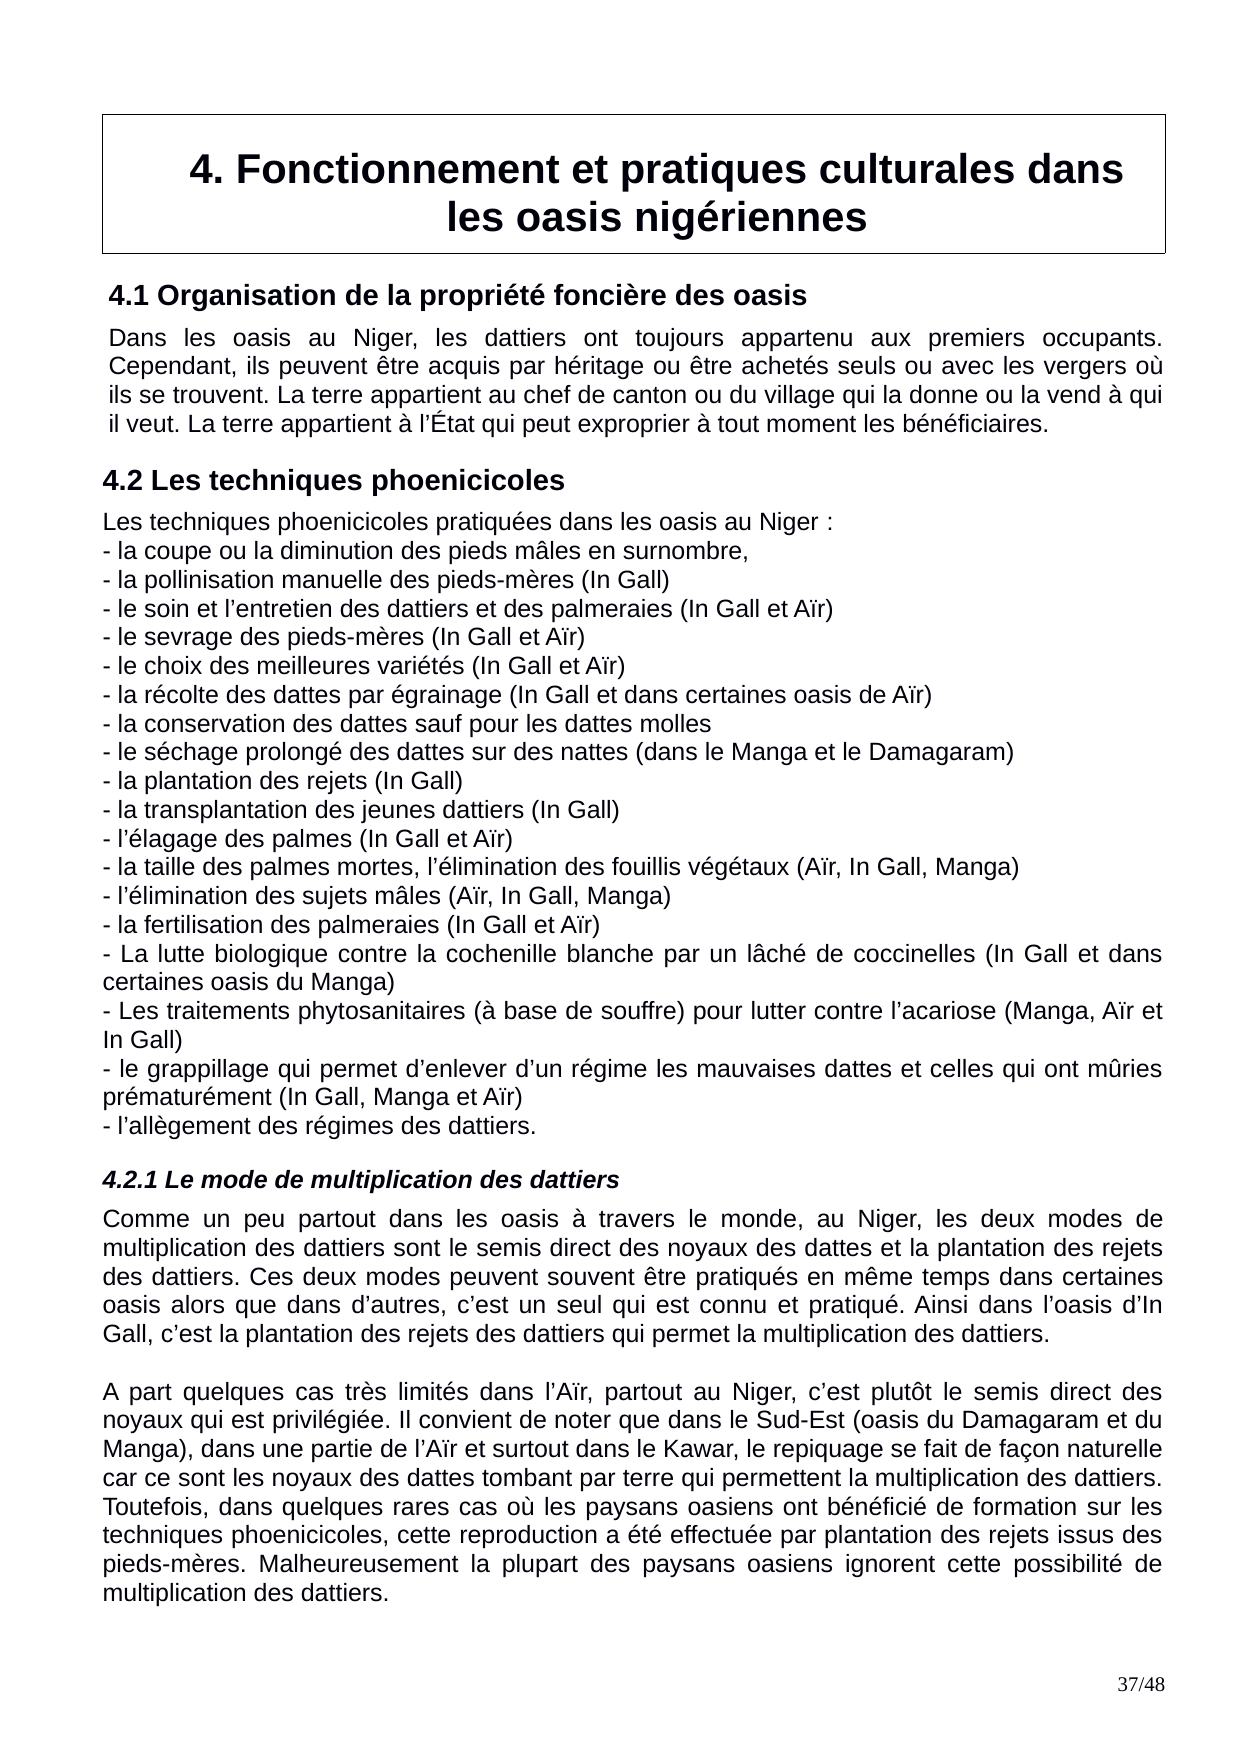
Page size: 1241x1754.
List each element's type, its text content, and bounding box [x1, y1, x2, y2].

subtitle 4.1 Organisation de la propriété foncière des oasis [108, 278, 1165, 311]
list - La lutte biologique contre la cochenille blanche par un lâché de coccinelles (In Gall et dans certaines oasis du Manga) [65, 939, 1165, 996]
list - la récolte des dattes par égrainage (In Gall et dans certaines oasis de Aïr) [65, 680, 1165, 709]
list - le choix des meilleures variétés (In Gall et Aïr) [65, 651, 1165, 680]
text A part quelques cas très limités dans l’Aïr, partout au Niger, c’est plutôt le semis direct des noyaux qui est privilégiée. Il convient de noter que dans le Sud-Est (oasis du Damagaram et du Manga), dans une partie de l’Aïr et surtout dans le Kawar, le repiquage se fait de façon naturelle car ce sont les noyaux des dattes tombant par terre qui permettent la multiplication des dattiers. Toutefois, dans quelques rares cas où les paysans oasiens ont bénéficié de formation sur les techniques phoenicicoles, cette reproduction a été effectuée par plantation des rejets issus des pieds-mères. Malheureusement la plupart des paysans oasiens ignorent cette possibilité de multiplication des dattiers. [102, 1377, 1165, 1607]
list - le sevrage des pieds-mères (In Gall et Aïr) [65, 622, 1165, 651]
list - Les traitements phytosanitaires (à base de souffre) pour lutter contre l’acariose (Manga, Aïr et In Gall) [65, 996, 1165, 1054]
list - l’allègement des régimes des dattiers. [65, 1111, 1165, 1140]
list - le séchage prolongé des dattes sur des nattes (dans le Manga et le Damagaram) [65, 737, 1165, 766]
table_header 4. Fonctionnement et pratiques culturales dans les oasis nigériennes [103, 115, 1165, 253]
list - la transplantation des jeunes dattiers (In Gall) [65, 795, 1165, 824]
list - l’élagage des palmes (In Gall et Aïr) [65, 824, 1165, 852]
list - l’élimination des sujets mâles (Aïr, In Gall, Manga) [65, 881, 1165, 910]
list - le grappillage qui permet d’enlever d’un régime les mauvaises dattes et celles qui ont mûries prématurément (In Gall, Manga et Aïr) [65, 1054, 1165, 1111]
list - la fertilisation des palmeraies (In Gall et Aïr) [65, 910, 1165, 939]
list - la plantation des rejets (In Gall) [65, 766, 1165, 795]
list - la coupe ou la diminution des pieds mâles en surnombre, [65, 536, 1165, 565]
text Comme un peu partout dans les oasis à travers le monde, au Niger, les deux modes de multiplication des dattiers sont le semis direct des noyaux des dattes et la plantation des rejets des dattiers. Ces deux modes peuvent souvent être pratiqués en même temps dans certaines oasis alors que dans d’autres, c’est un seul qui est connu et pratiqué. Ainsi dans l’oasis d’In Gall, c’est la plantation des rejets des dattiers qui permet la multiplication des dattiers. [102, 1204, 1165, 1348]
text Les techniques phoenicicoles pratiquées dans les oasis au Niger : [102, 507, 1165, 536]
list - la taille des palmes mortes, l’élimination des fouillis végétaux (Aïr, In Gall, Manga) [65, 852, 1165, 881]
subtitle 4.2.1 Le mode de multiplication des dattiers [102, 1165, 1165, 1194]
list Dans les oasis au Niger, les dattiers ont toujours appartenu aux premiers occupants. Cependant, ils peuvent être acquis par héritage ou être achetés seuls ou avec les vergers où ils se trouvent. La terre appartient au chef de canton ou du village qui la donne ou la vend à qui il veut. La terre appartient à l’État qui peut exproprier à tout moment les bénéficiaires. [108, 323, 1165, 438]
list - la pollinisation manuelle des pieds-mères (In Gall) [65, 565, 1165, 594]
list - la conservation des dattes sauf pour les dattes molles [65, 709, 1165, 737]
subtitle 4.2 Les techniques phoenicicoles [102, 463, 1165, 496]
list - le soin et l’entretien des dattiers et des palmeraies (In Gall et Aïr) [65, 594, 1165, 622]
